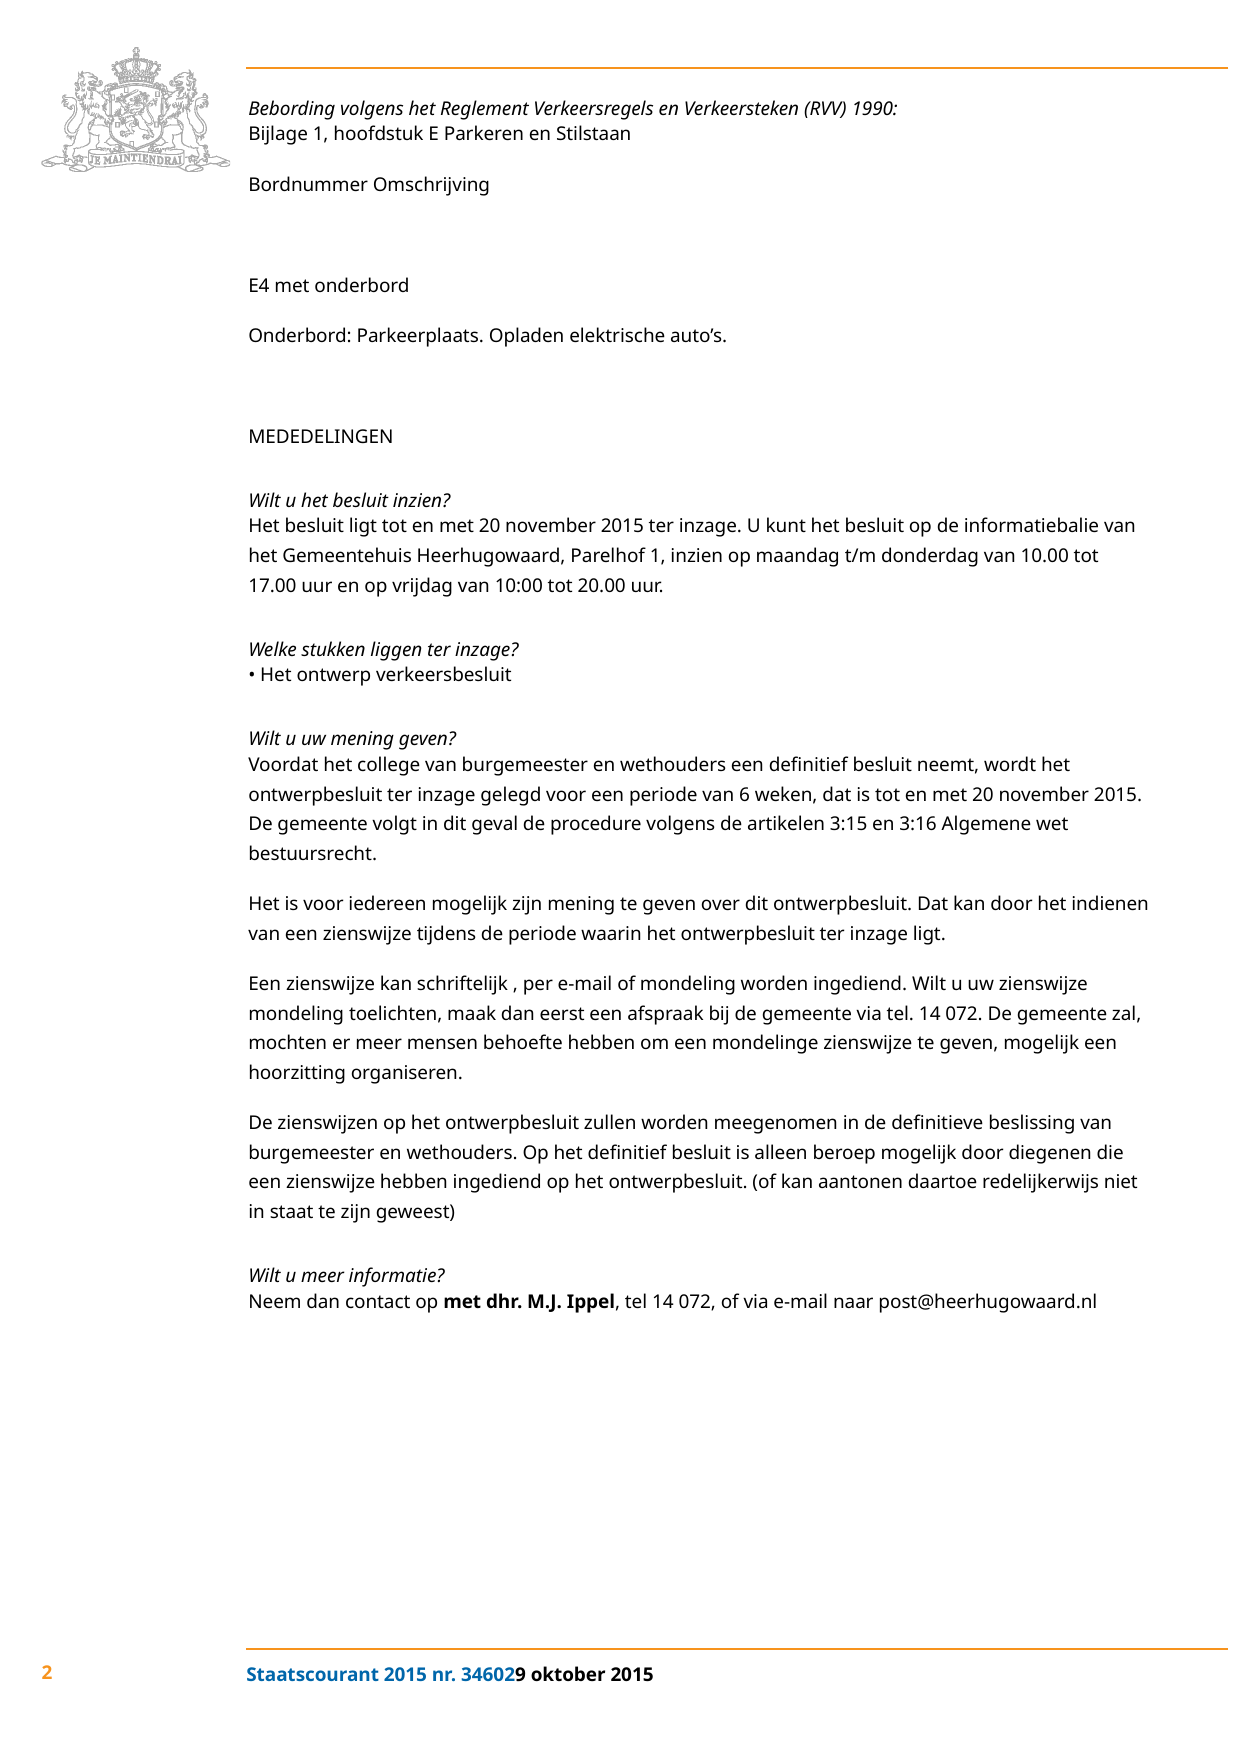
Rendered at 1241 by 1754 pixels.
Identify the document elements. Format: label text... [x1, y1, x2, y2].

text Het is voor iedereen mogelijk zijn mening te geven over dit ontwerpbesluit. Dat kan door het indienen van een zienswijze tijdens de periode waarin het ontwerpbesluit ter inzage ligt. [248, 890, 1152, 946]
text Neem dan contact op met dhr. M.J. Ippel, tel 14 072, of via e-mail naar post@heerhugowaard.nl [248, 1288, 1152, 1314]
text Een zienswijze kan schriftelijk , per e-mail of mondeling worden ingediend. Wilt u uw zienswijze mondeling toelichten, maak dan eerst een afspraak bij de gemeente via tel. 14 072. De gemeente zal, mochten er meer mensen behoefte hebben om een mondelinge zienswijze te geven, mogelijk een hoorzitting organiseren. [248, 970, 1152, 1085]
text • Het ontwerp verkeersbesluit [248, 662, 1152, 687]
text Voordat het college van burgemeester en wethouders een definitief besluit neemt, wordt het ontwerpbesluit ter inzage gelegd voor een periode van 6 weken, dat is tot en met 20 november 2015. De gemeente volgt in dit geval de procedure volgens de artikelen 3:15 en 3:16 Algemene wet bestuursrecht. [248, 751, 1152, 866]
text De zienswijzen op het ontwerpbesluit zullen worden meegenomen in de definitieve beslissing van burgemeester en wethouders. Op het definitief besluit is alleen beroep mogelijk door diegenen die een zienswijze hebben ingediend op het ontwerpbesluit. (of kan aantonen daartoe redelijkerwijs niet in staat te zijn geweest) [248, 1109, 1152, 1224]
text Het besluit ligt tot en met 20 november 2015 ter inzage. U kunt het besluit op de informatiebalie van het Gemeentehuis Heerhugowaard, Parelhof 1, inzien op maandag t/m donderdag van 10.00 tot 17.00 uur en op vrijdag van 10:00 tot 20.00 uur. [248, 513, 1152, 598]
text Bebording volgens het Reglement Verkeersregels en Verkeersteken (RVV) 1990: [248, 95, 1152, 121]
text Onderbord: Parkeerplaats. Opladen elektrische auto’s. [248, 322, 1152, 348]
text Wilt u meer informatie? [248, 1262, 1152, 1288]
text Bijlage 1, hoofdstuk E Parkeren en Stilstaan [248, 121, 1152, 146]
text Wilt u het besluit inzien? [248, 487, 1152, 513]
text Welke stukken liggen ter inzage? [248, 636, 1152, 662]
text Wilt u uw mening geven? [248, 726, 1152, 751]
text Bordnummer Omschrijving [248, 171, 1152, 197]
text MEDEDELINGEN [248, 423, 1152, 449]
text E4 met onderbord [248, 272, 1152, 297]
picture [41, 47, 231, 172]
